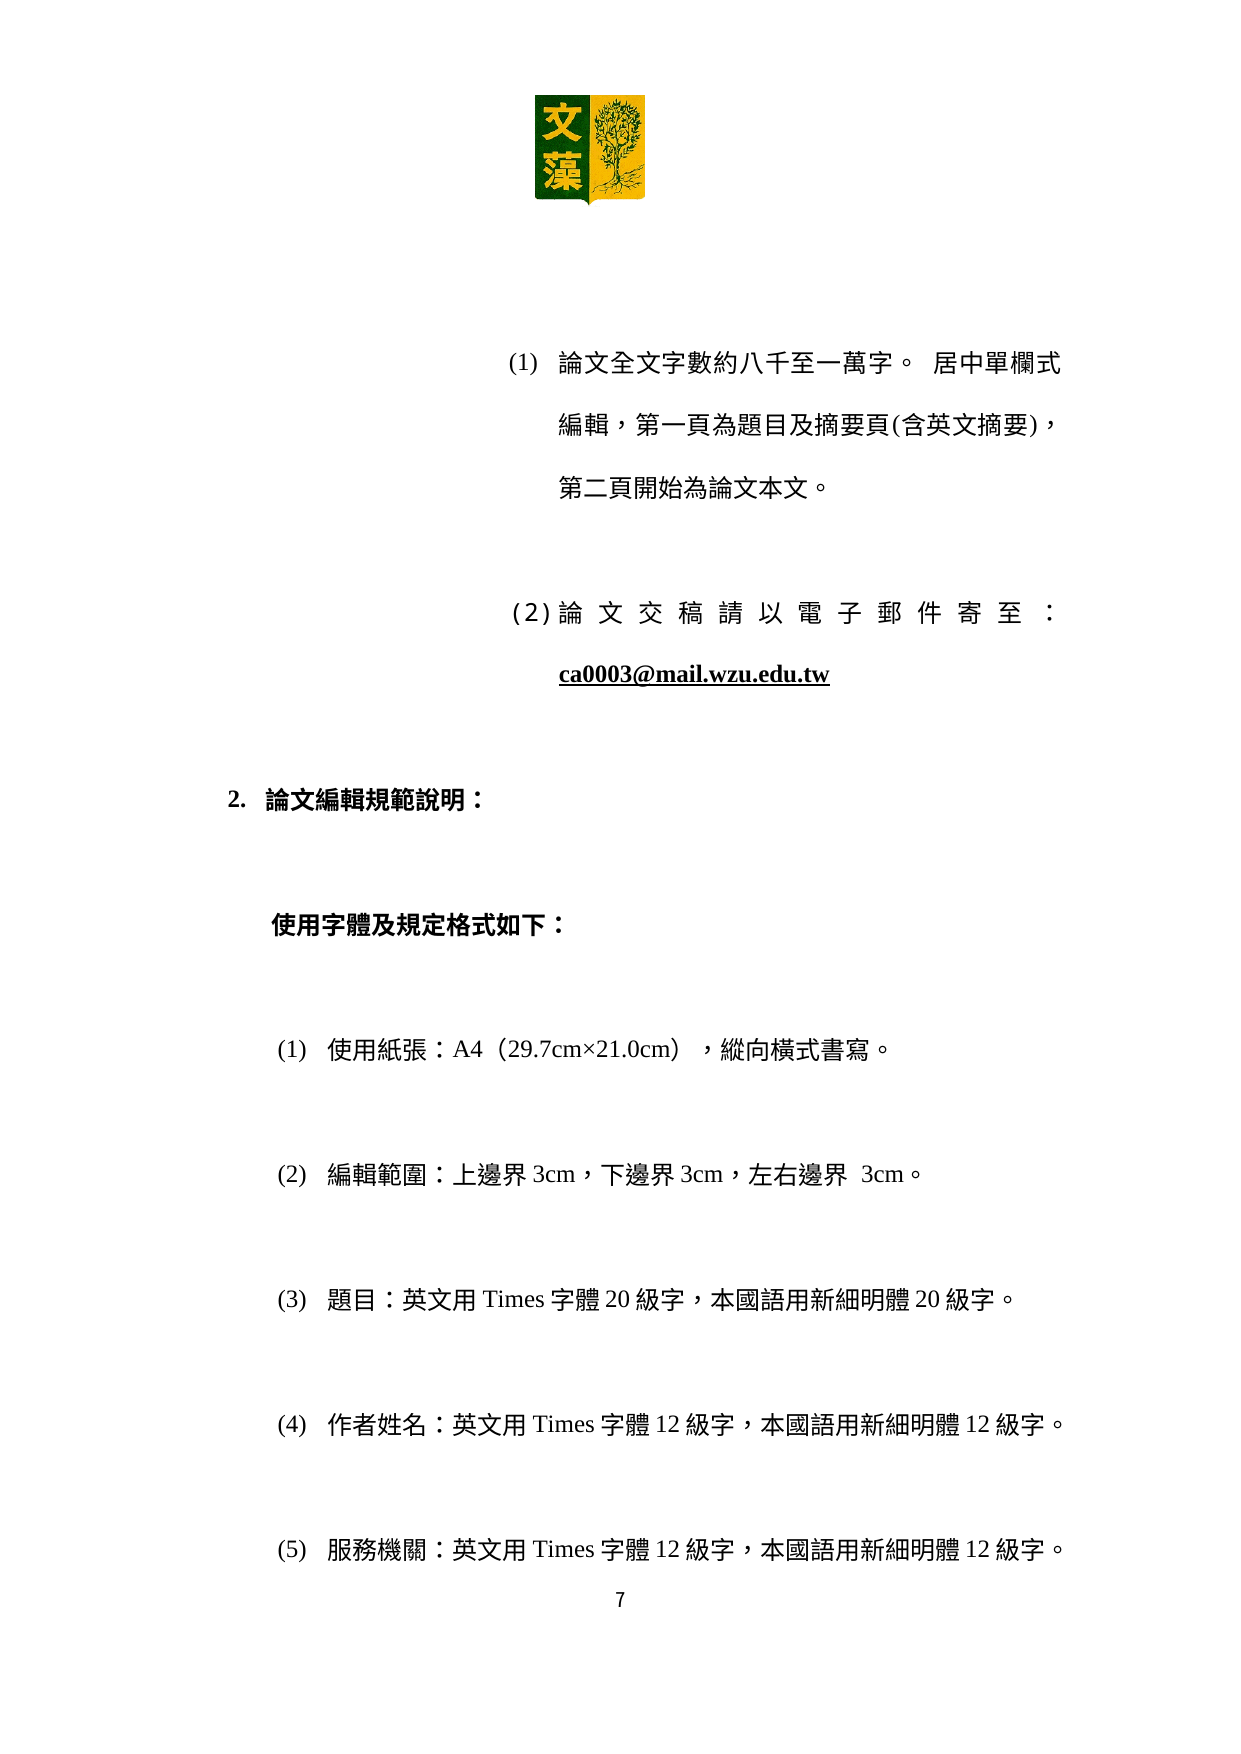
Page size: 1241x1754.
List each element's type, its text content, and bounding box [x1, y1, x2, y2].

list 作者姓名：英文用Times字體12級字，本國語用新細明體12級字。 [277, 1382, 1063, 1444]
list 編輯範圍：上邊界3cm，下邊界3cm，左右邊界 3cm。 [277, 1132, 1063, 1194]
list 論文全文字數約八千至一萬字。 居中單欄式編輯，第一頁為題目及摘要頁(含英文摘要)，第二頁開始為論文本文。 [508, 319, 1063, 507]
list 題目：英文用Times字體20級字，本國語用新細明體20級字。 [277, 1257, 1063, 1319]
text 使用字體及規定格式如下： [271, 882, 1117, 944]
list 使用紙張：A4（29.7cm×21.0cm），縱向橫式書寫。 [277, 1007, 1063, 1069]
list 服務機關：英文用Times字體12級字，本國語用新細明體12級字。 [277, 1507, 1063, 1569]
list 論文交稿請以電子郵件寄至： ca0003@mail.wzu.edu.tw [508, 569, 1063, 694]
list 論文編輯規範說明： [227, 757, 1117, 819]
